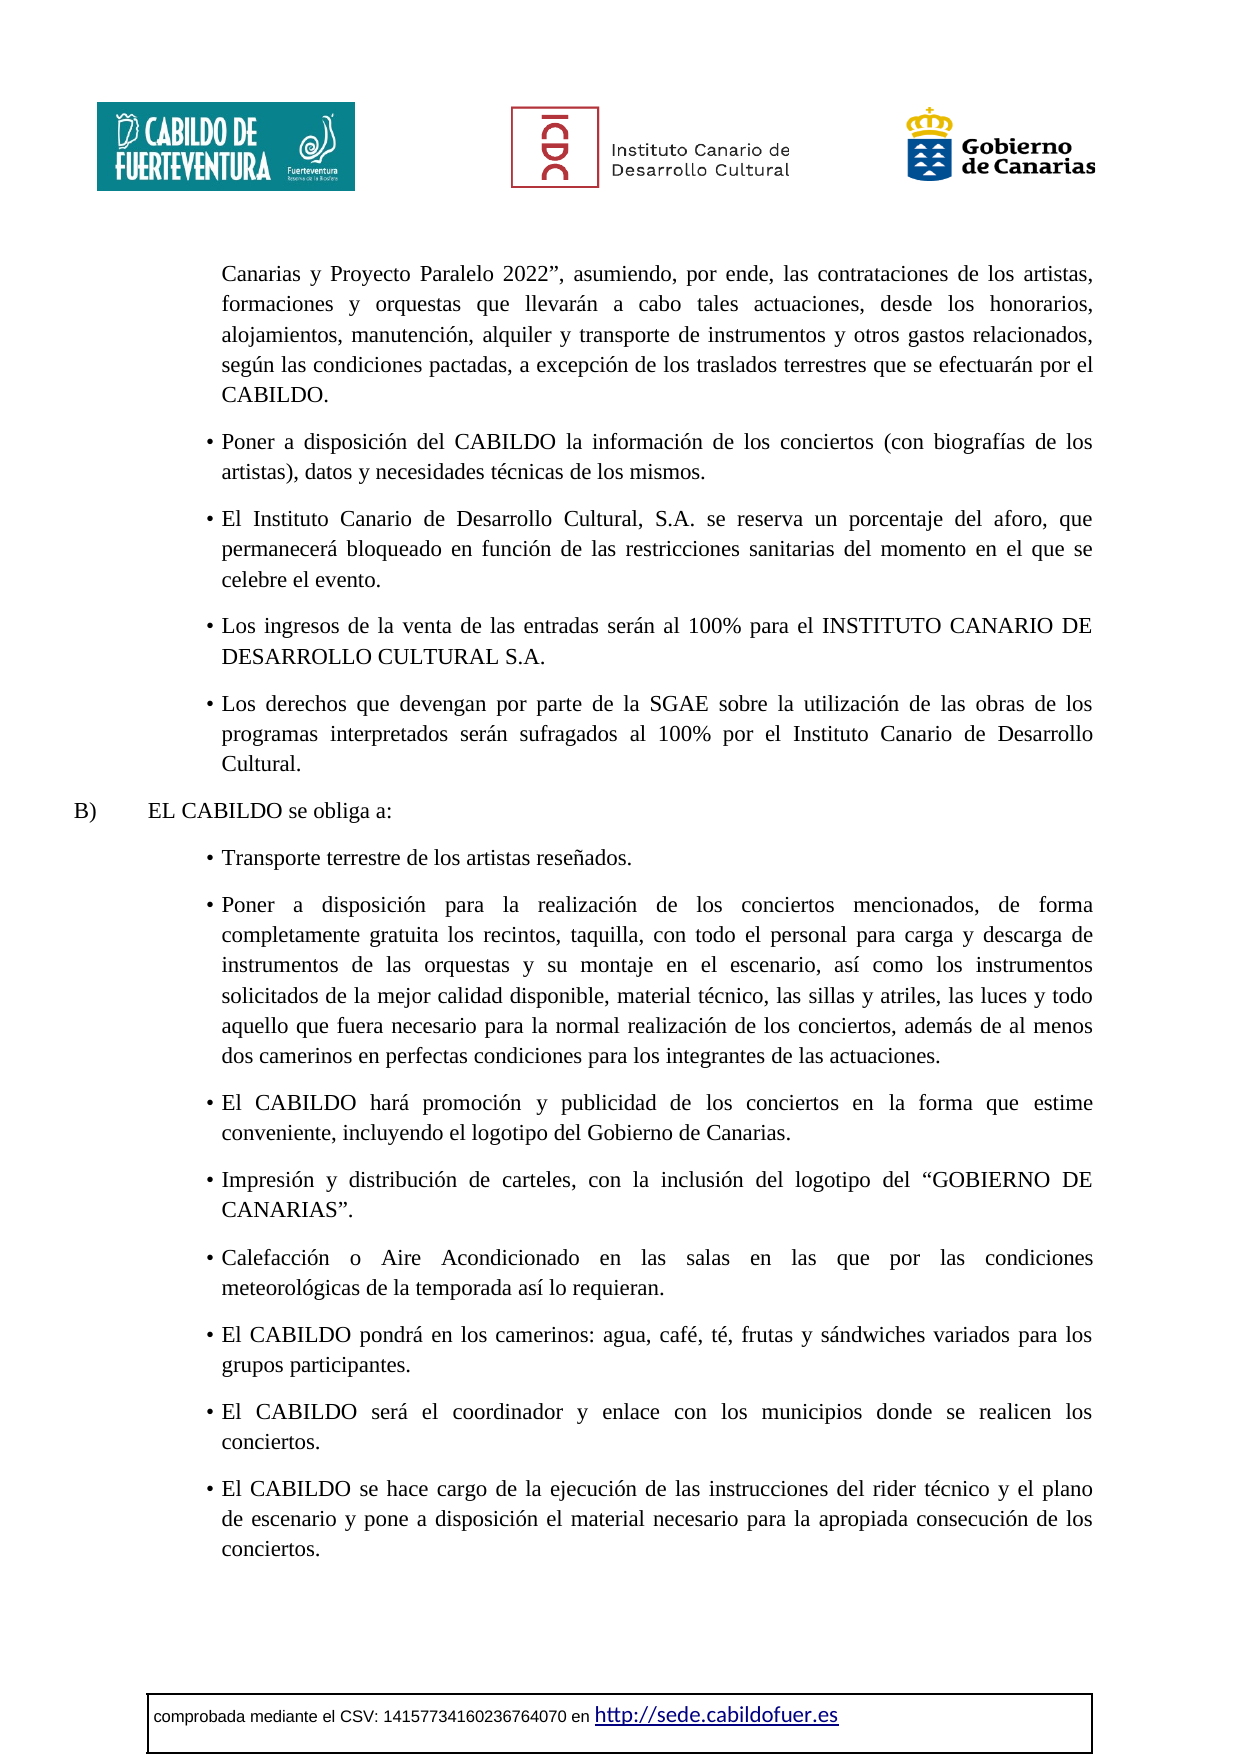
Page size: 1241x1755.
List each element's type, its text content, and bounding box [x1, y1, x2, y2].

list Los ingresos de la venta de las entradas serán al 100% para el INSTITUTO CANARIO DE DESARROLLO CULTURAL S.A. [206, 613, 1093, 669]
list Poner a disposición para la realización de los conciertos mencionados, de forma completamente gratuita los recintos, taquilla, con todo el personal para carga y descarga de instrumentos de las orquestas y su montaje en el escenario, así como los instrumentos solicitados de la mejor calidad disponible, material técnico, las sillas y atriles, las luces y todo aquello que fuera necesario para la normal realización de los conciertos, además de al menos dos camerinos en perfectas condiciones para los integrantes de las actuaciones. [206, 891, 1093, 1068]
list Los derechos que devengan por parte de la SGAE sobre la utilización de las obras de los programas interpretados serán sufragados al 100% por el Instituto Canario de Desarrollo Cultural. [206, 690, 1093, 777]
list Transporte terrestre de los artistas reseñados. [206, 844, 1107, 871]
list El CABILDO pondrá en los camerinos: agua, café, té, frutas y sándwiches variados para los grupos participantes. [206, 1321, 1093, 1377]
list El Instituto Canario de Desarrollo Cultural, S.A. se reserva un porcentaje del aforo, que permanecerá bloqueado en función de las restricciones sanitarias del momento en el que se celebre el evento. [206, 505, 1093, 592]
list Calefacción o Aire Acondicionado en las salas en las que por las condiciones meteorológicas de la temporada así lo requieran. [206, 1243, 1093, 1300]
list El CABILDO se hace cargo de la ejecución de las instrucciones del rider técnico y el plano de escenario y pone a disposición el material necesario para la apropiada consecución de los conciertos. [206, 1475, 1093, 1562]
list EL CABILDO se obliga a: [74, 797, 1107, 823]
list El CABILDO será el coordinador y enlace con los municipios donde se realicen los conciertos. [206, 1398, 1093, 1454]
list Impresión y distribución de carteles, con la inclusión del logotipo del “GOBIERNO DE CANARIAS”. [206, 1166, 1093, 1223]
list Poner a disposición del CABILDO la información de los conciertos (con biografías de los artistas), datos y necesidades técnicas de los mismos. [206, 428, 1093, 484]
list El CABILDO hará promoción y publicidad de los conciertos en la forma que estime conveniente, incluyendo el logotipo del Gobierno de Canarias. [206, 1089, 1093, 1146]
text Canarias y Proyecto Paralelo 2022”, asumiendo, por ende, las contrataciones de los artistas, formaciones y orquestas que llevarán a cabo tales actuaciones, desde los honorarios, alojamientos, manutención, alquiler y transporte de instrumentos y otros gastos relacionados, según las condiciones pactadas, a excepción de los traslados terrestres que se efectuarán por el CABILDO. [221, 260, 1093, 407]
